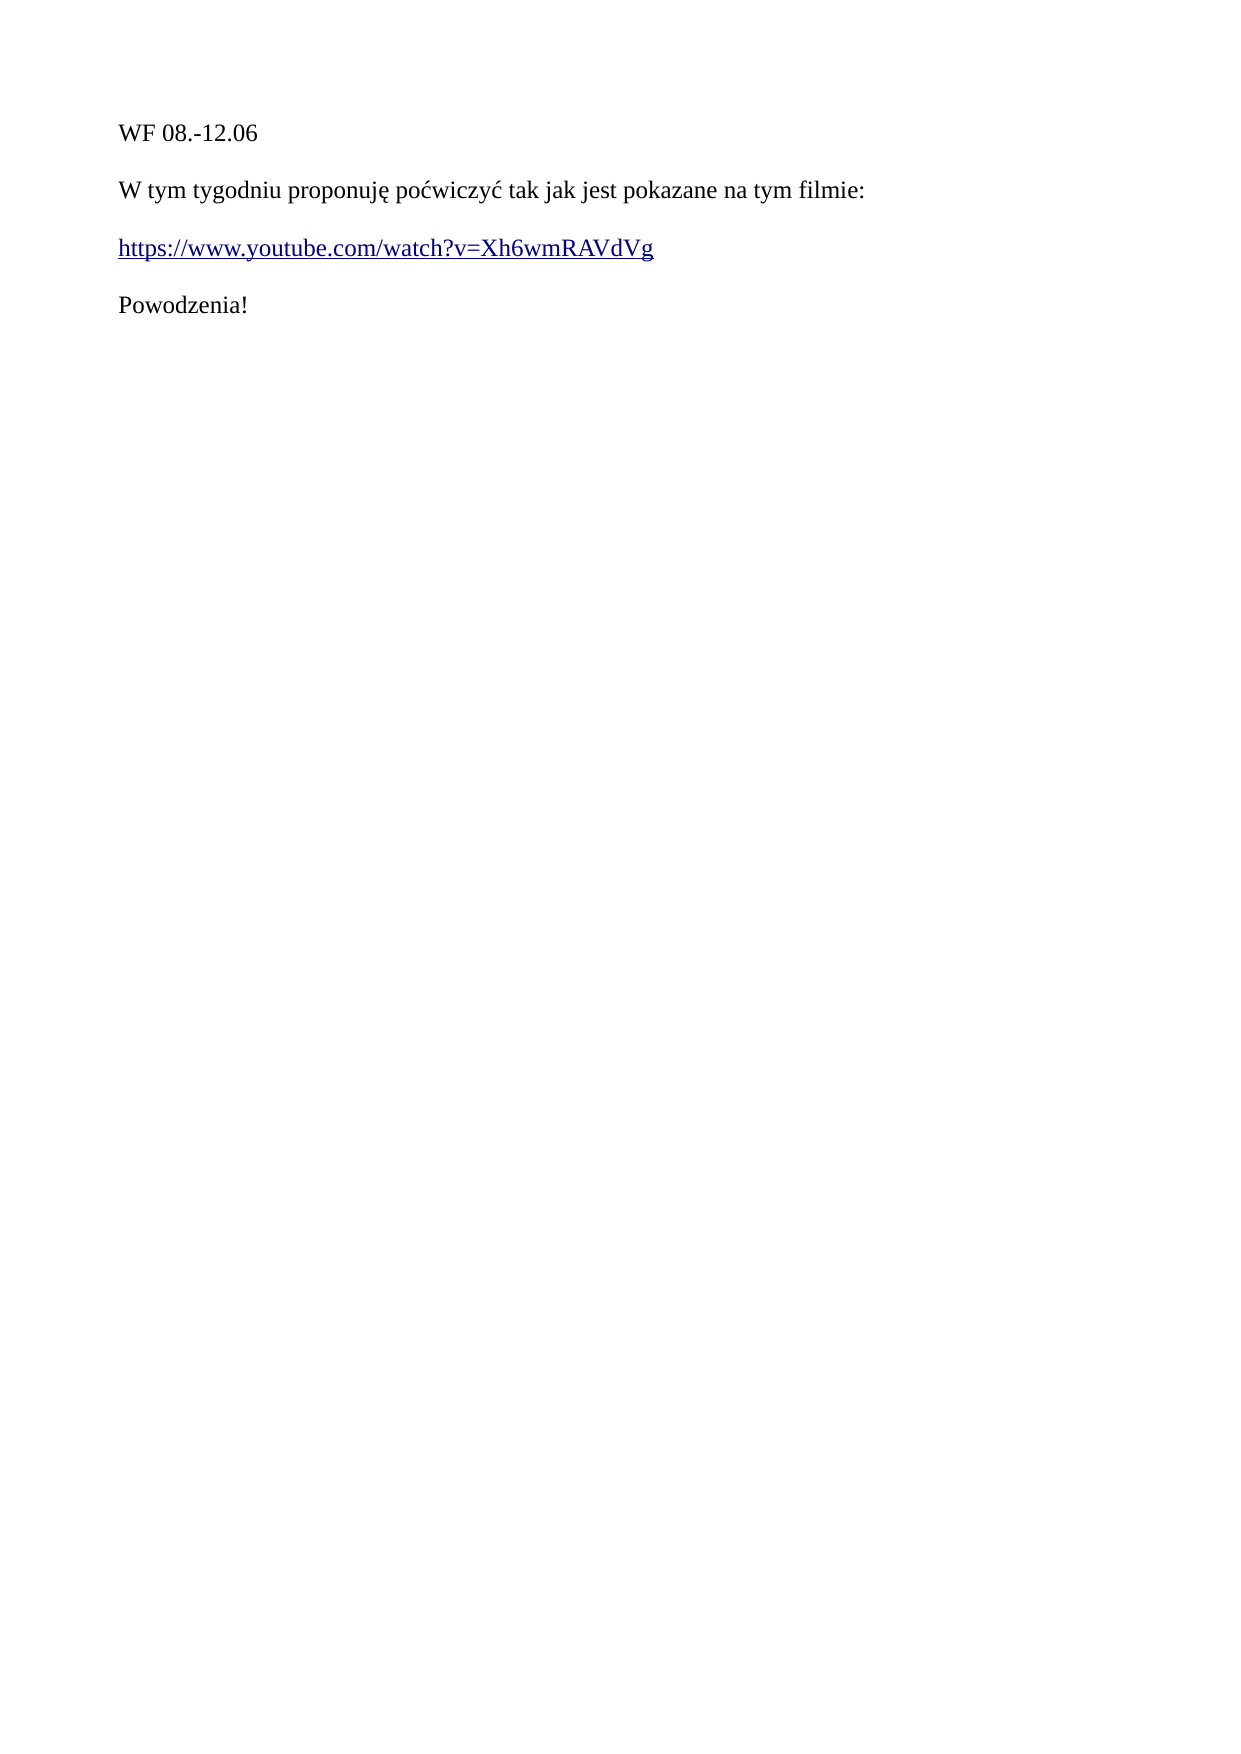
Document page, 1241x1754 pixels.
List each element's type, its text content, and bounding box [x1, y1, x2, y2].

text WF 08.-12.06 [118, 118, 1122, 147]
text W tym tygodniu proponuję poćwiczyć tak jak jest pokazane na tym filmie: [118, 176, 1122, 204]
text https://www.youtube.com/watch?v=Xh6wmRAVdVg [118, 233, 1122, 262]
text Powodzenia! [118, 291, 1122, 319]
